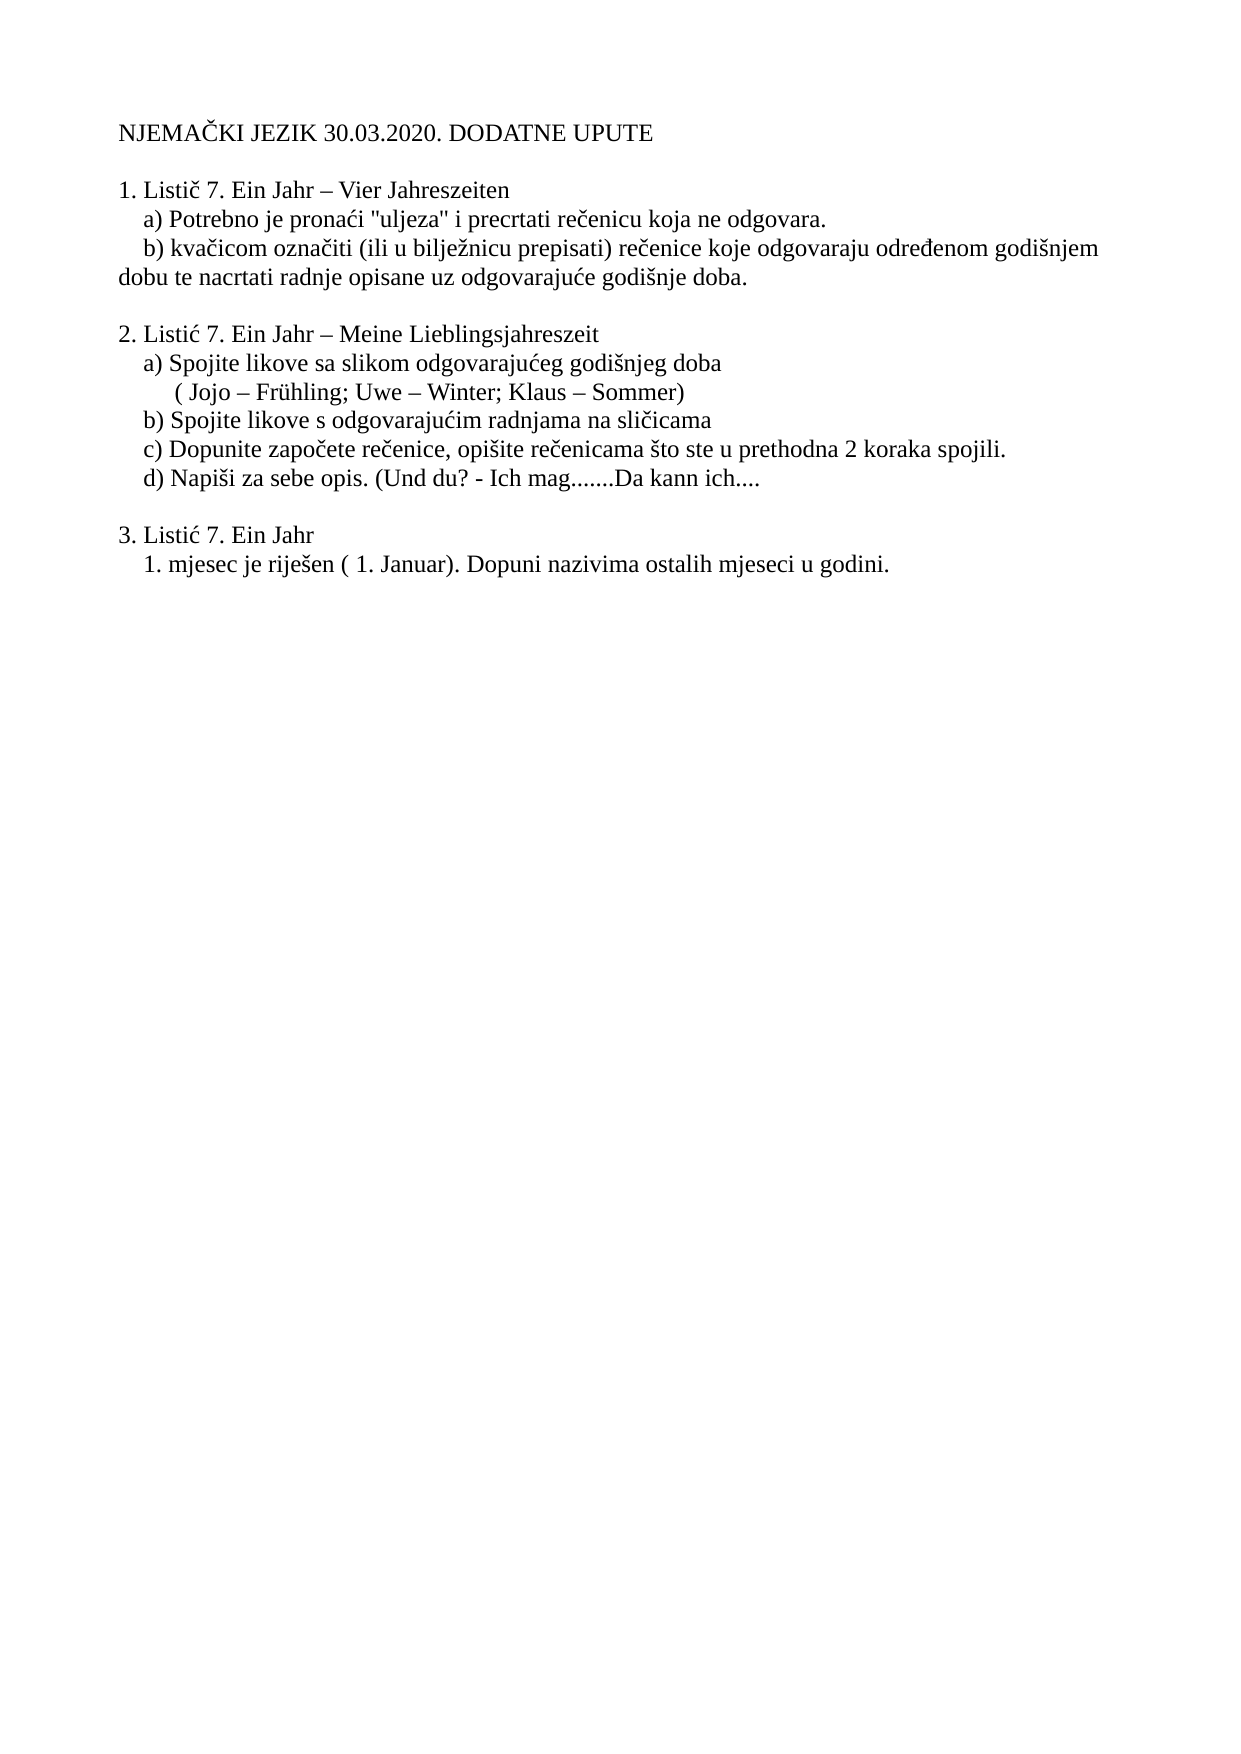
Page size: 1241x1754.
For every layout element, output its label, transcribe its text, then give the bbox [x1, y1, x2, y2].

text 2. Listić 7. Ein Jahr – Meine Lieblingsjahreszeit [118, 319, 1122, 348]
text ( Jojo – Frühling; Uwe – Winter; Klaus – Sommer) [118, 377, 1122, 406]
text 1. Listič 7. Ein Jahr – Vier Jahreszeiten [118, 176, 1122, 204]
text c) Dopunite započete rečenice, opišite rečenicama što ste u prethodna 2 koraka spojili. [118, 434, 1122, 463]
text b) kvačicom označiti (ili u bilježnicu prepisati) rečenice koje odgovaraju određenom godišnjem dobu te nacrtati radnje opisane uz odgovarajuće godišnje doba. [118, 233, 1122, 291]
text NJEMAČKI JEZIK 30.03.2020. DODATNE UPUTE [118, 118, 1122, 147]
text 1. mjesec je riješen ( 1. Januar). Dopuni nazivima ostalih mjeseci u godini. [118, 549, 1122, 578]
text 3. Listić 7. Ein Jahr [118, 521, 1122, 549]
text a) Potrebno je pronaći ''uljeza'' i precrtati rečenicu koja ne odgovara. [118, 204, 1122, 233]
text d) Napiši za sebe opis. (Und du? - Ich mag.......Da kann ich.... [118, 463, 1122, 492]
text b) Spojite likove s odgovarajućim radnjama na sličicama [118, 406, 1122, 434]
text a) Spojite likove sa slikom odgovarajućeg godišnjeg doba [118, 348, 1122, 377]
